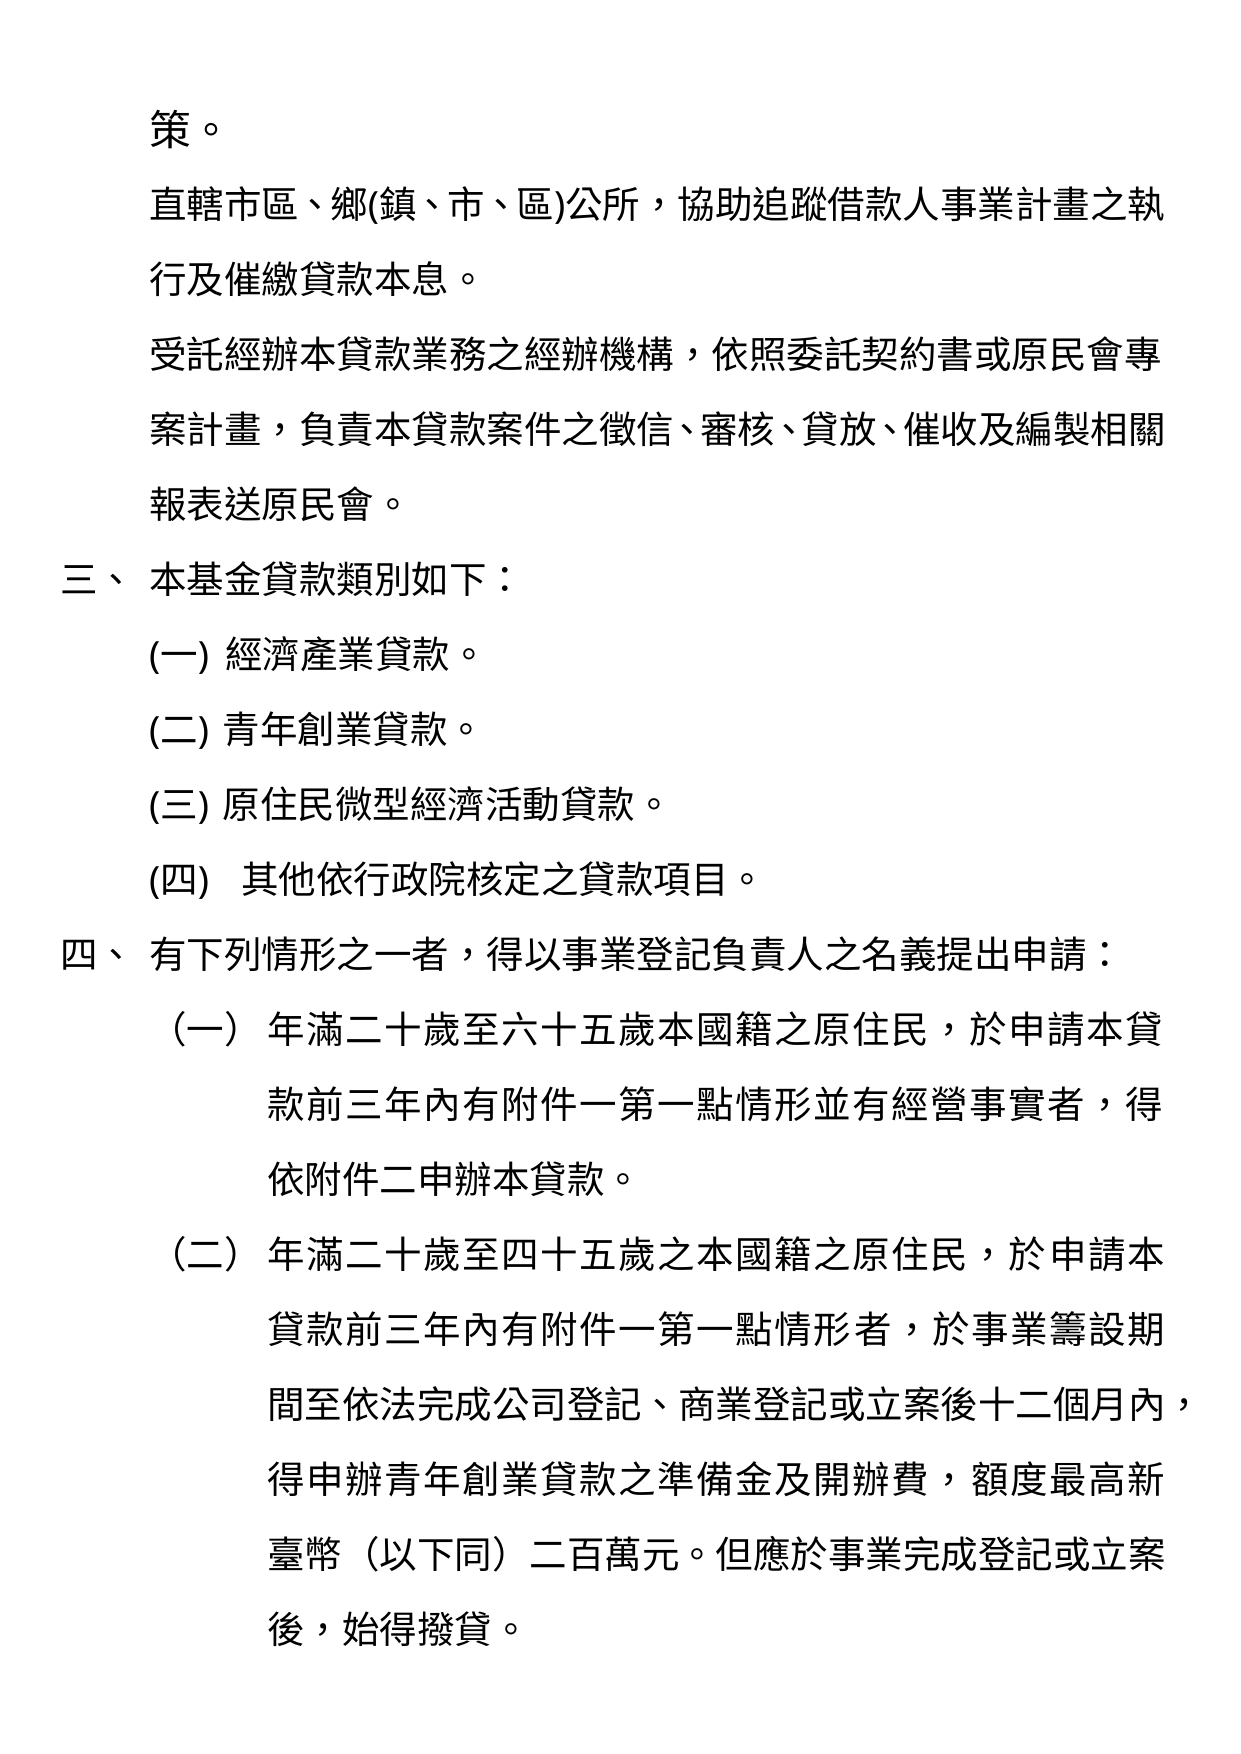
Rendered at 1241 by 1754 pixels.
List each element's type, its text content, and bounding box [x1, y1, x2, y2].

text 直轄市區、鄉(鎮、市、區)公所，協助追蹤借款人事業計畫之執行及催繳貸款本息。 [149, 164, 1165, 314]
list 本基金貸款類別如下： [60, 539, 1165, 614]
list 經濟產業貸款。 [149, 614, 1165, 689]
text 策。 [149, 89, 1165, 164]
list 其他依行政院核定之貸款項目。 [149, 839, 1165, 914]
list 原住民微型經濟活動貸款。 [149, 764, 1165, 839]
list 有下列情形之一者，得以事業登記負責人之名義提出申請： [60, 914, 1165, 989]
text 受託經辦本貸款業務之經辦機構，依照委託契約書或原民會專案計畫，負責本貸款案件之徵信、審核、貸放、催收及編製相關報表送原民會。 [149, 314, 1165, 539]
list 年滿二十歲至六十五歲本國籍之原住民，於申請本貸款前三年內有附件一第一點情形並有經營事實者，得依附件二申辦本貸款。 [149, 989, 1165, 1214]
list 年滿二十歲至四十五歲之本國籍之原住民，於申請本貸款前三年內有附件一第一點情形者，於事業籌設期間至依法完成公司登記、商業登記或立案後十二個月內，得申辦青年創業貸款之準備金及開辦費，額度最高新臺幣（以下同）二百萬元。但應於事業完成登記或立案後，始得撥貸。 [149, 1214, 1165, 1664]
list 青年創業貸款。 [149, 689, 1165, 764]
